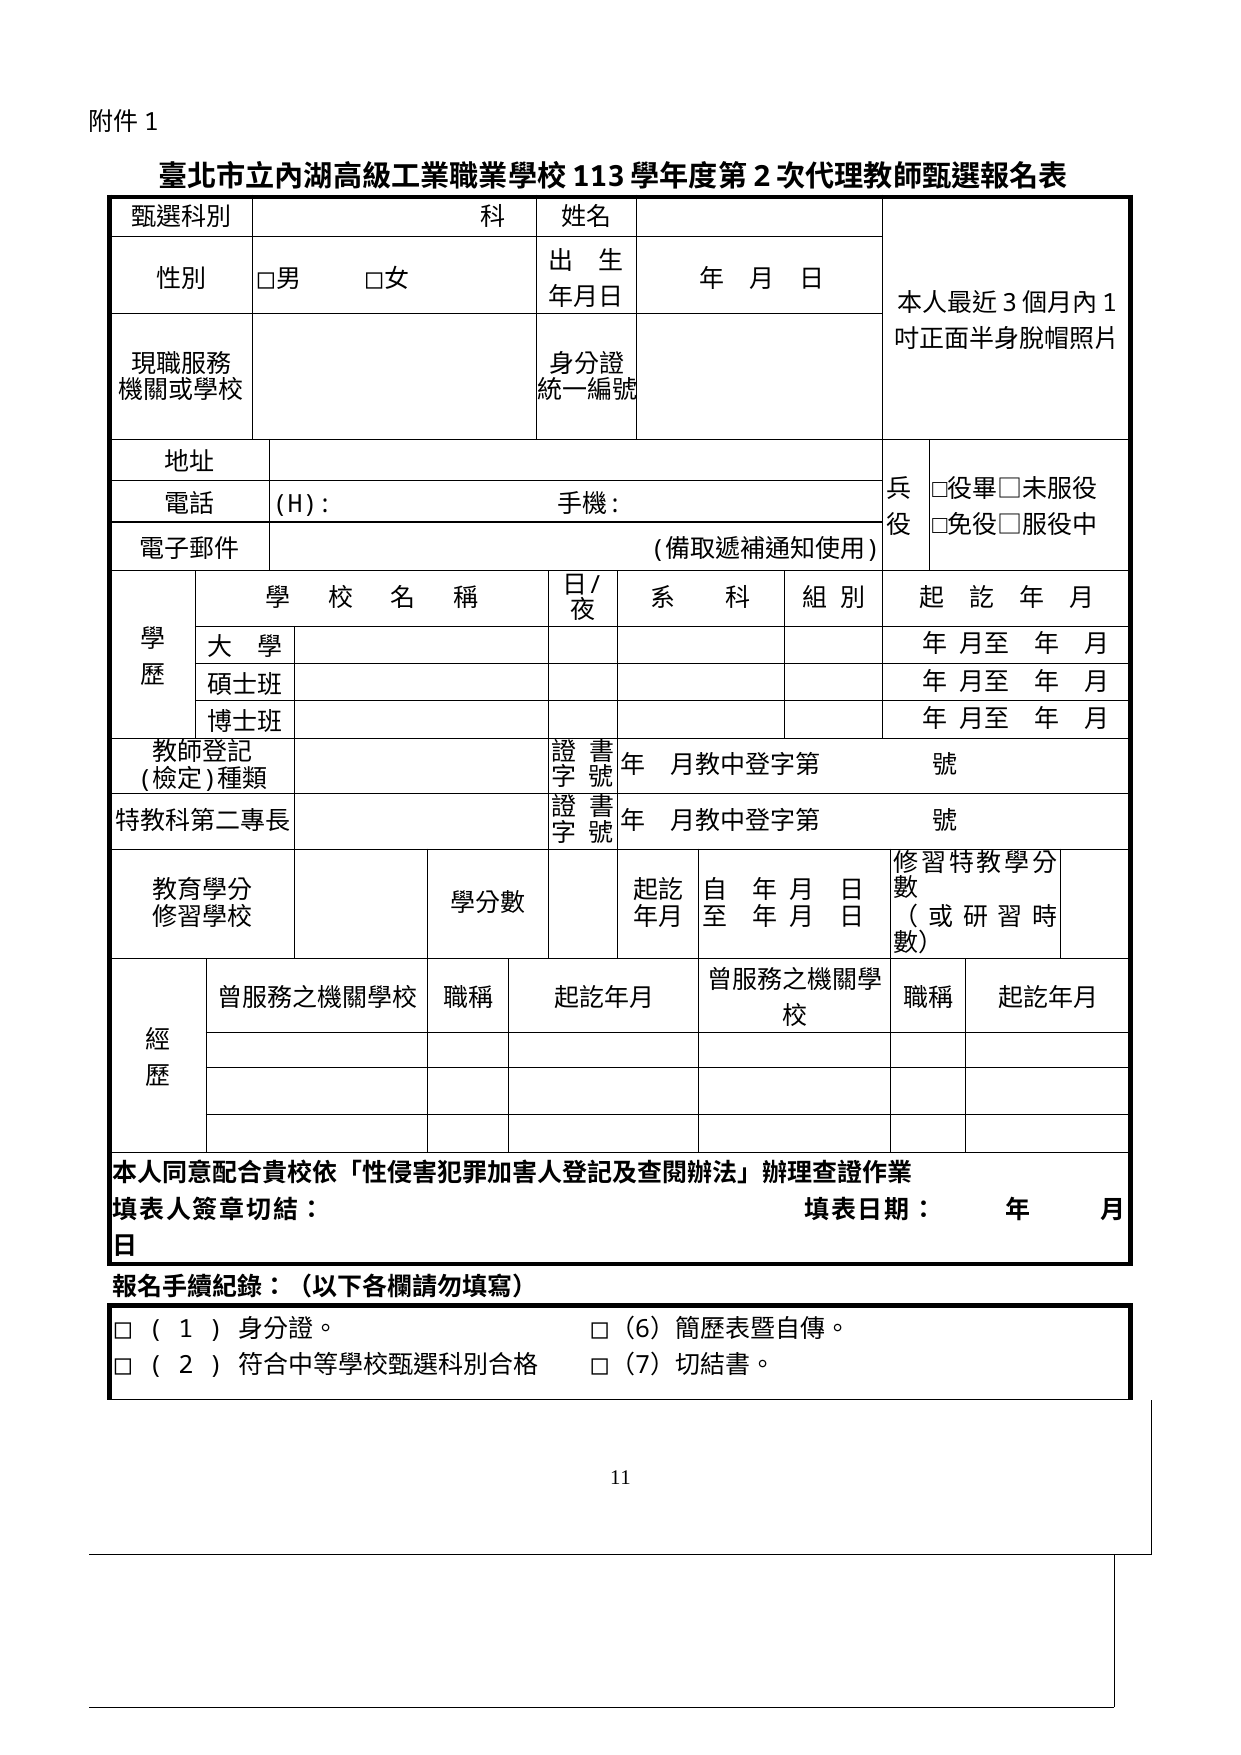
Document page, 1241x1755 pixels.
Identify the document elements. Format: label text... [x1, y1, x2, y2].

table_header 本人最近3個月內1吋正面半身脫帽照片 [883, 199, 1128, 439]
table_cell 自 年 月 日 至 年 月 日 [699, 850, 890, 958]
table_cell [618, 627, 784, 663]
table_cell 出 生 年月日 [537, 237, 636, 313]
table_cell 年 月教中登字第 號 [618, 794, 1128, 848]
table_cell 電話 [112, 481, 269, 521]
table_cell 年 月 日 [637, 237, 882, 313]
table_cell [295, 850, 427, 958]
table_cell (備取遞補通知使用) [270, 523, 882, 570]
table_cell [966, 1068, 1128, 1114]
table_cell 年 月至 年 月 [883, 664, 1128, 700]
table_cell 博士班 [196, 701, 294, 738]
table_cell ◻（6）簡歷表暨自傳。 ◻（7）切結書。 [586, 1308, 1128, 1399]
table_cell (H): 手機: [270, 481, 882, 521]
table_cell [549, 627, 617, 663]
table_cell 職稱 [891, 959, 965, 1032]
table_cell 組 別 [785, 571, 882, 626]
table_cell 學 歷 [112, 571, 195, 738]
table_cell 特教科第二專長 [112, 794, 294, 848]
table_cell ◻ ( 1 ) 身分證。 ◻ ( 2 ) 符合中等學校甄選科別合格 [112, 1308, 586, 1399]
table_cell 系 科 [618, 571, 784, 626]
table_cell 碩士班 [196, 664, 294, 700]
table_cell 曾服務之機關學校 [699, 959, 890, 1032]
table_cell [891, 1068, 965, 1114]
table_cell [509, 1068, 698, 1114]
table_cell ◻男 ◻女 [253, 237, 536, 313]
table_cell [207, 1033, 427, 1067]
table_cell [699, 1033, 890, 1067]
table_cell 年 月至 年 月 [883, 701, 1128, 738]
table_cell 修習特教學分數 （或研習時數） [891, 850, 1060, 958]
table_cell [509, 1115, 698, 1152]
table_cell [549, 850, 617, 958]
table_cell [549, 701, 617, 738]
table_header 甄選科別 [112, 199, 252, 236]
table_cell [295, 664, 548, 700]
table_cell 起訖年月 [966, 959, 1128, 1032]
table_cell [509, 1033, 698, 1067]
table_cell 起訖 年月 [618, 850, 698, 958]
table_cell [549, 664, 617, 700]
table_cell [207, 1115, 427, 1152]
table_cell [618, 701, 784, 738]
table_cell [785, 627, 882, 663]
table_cell [891, 1115, 965, 1152]
table_cell [428, 1115, 508, 1152]
table_cell [253, 314, 536, 439]
table_cell 性別 [112, 237, 252, 313]
table_cell 教育學分 修習學校 [112, 850, 294, 958]
table_cell 職稱 [428, 959, 508, 1032]
table_cell 電子郵件 [112, 523, 269, 570]
table_cell [428, 1068, 508, 1114]
table_cell [785, 701, 882, 738]
table_cell [295, 739, 548, 793]
table_cell 學 校 名 稱 [196, 571, 548, 626]
table_cell [428, 1033, 508, 1067]
table_cell 年 月教中登字第 號 [618, 739, 1128, 793]
table_cell 日/夜 [549, 571, 617, 626]
table_cell [295, 701, 548, 738]
table_cell [637, 314, 882, 439]
table_cell [207, 1068, 427, 1114]
table_header [637, 199, 882, 236]
table_cell 學分數 [428, 850, 548, 958]
table_cell 年 月至 年 月 [883, 627, 1128, 663]
table_cell 起 訖 年 月 [883, 571, 1128, 626]
table_cell 現職服務 機關或學校 [112, 314, 252, 439]
table_cell 起訖年月 [509, 959, 698, 1032]
text 附件1 [89, 101, 1152, 137]
table_cell 曾服務之機關學校 [207, 959, 427, 1032]
table_cell 身分證 統一編號 [537, 314, 636, 439]
table_cell 證書字 號 [549, 739, 617, 793]
table_cell [891, 1033, 965, 1067]
table_cell 地址 [112, 440, 269, 480]
table_cell [699, 1115, 890, 1152]
table_cell [618, 664, 784, 700]
table_cell [699, 1068, 890, 1114]
table_cell [966, 1033, 1128, 1067]
table_header 姓名 [537, 199, 636, 236]
table_cell □役畢□未服役 □免役□服役中 [930, 440, 1128, 570]
table_cell 報名手續紀錄：（以下各欄請勿填寫） [110, 1266, 1131, 1303]
table_cell 教師登記 (檢定)種類 [112, 739, 294, 793]
table_header 科 [253, 199, 536, 236]
table_cell [270, 440, 882, 480]
table_cell 兵役 [883, 440, 929, 570]
table_cell [966, 1115, 1128, 1152]
table_cell [1061, 850, 1128, 958]
table_cell 本人同意配合貴校依「性侵害犯罪加害人登記及查閱辦法」辦理查證作業 填表人簽章切結： 填表日期： 年 月 日 [112, 1153, 1128, 1262]
text 臺北市立內湖高級工業職業學校113學年度第2次代理教師甄選報名表 [74, 152, 1152, 194]
table_cell 大 學 [196, 627, 294, 663]
table_cell 證書字 號 [549, 794, 617, 848]
table_cell [295, 794, 548, 848]
table_cell [295, 627, 548, 663]
table_cell [785, 664, 882, 700]
table_cell 經 歷 [112, 959, 206, 1152]
